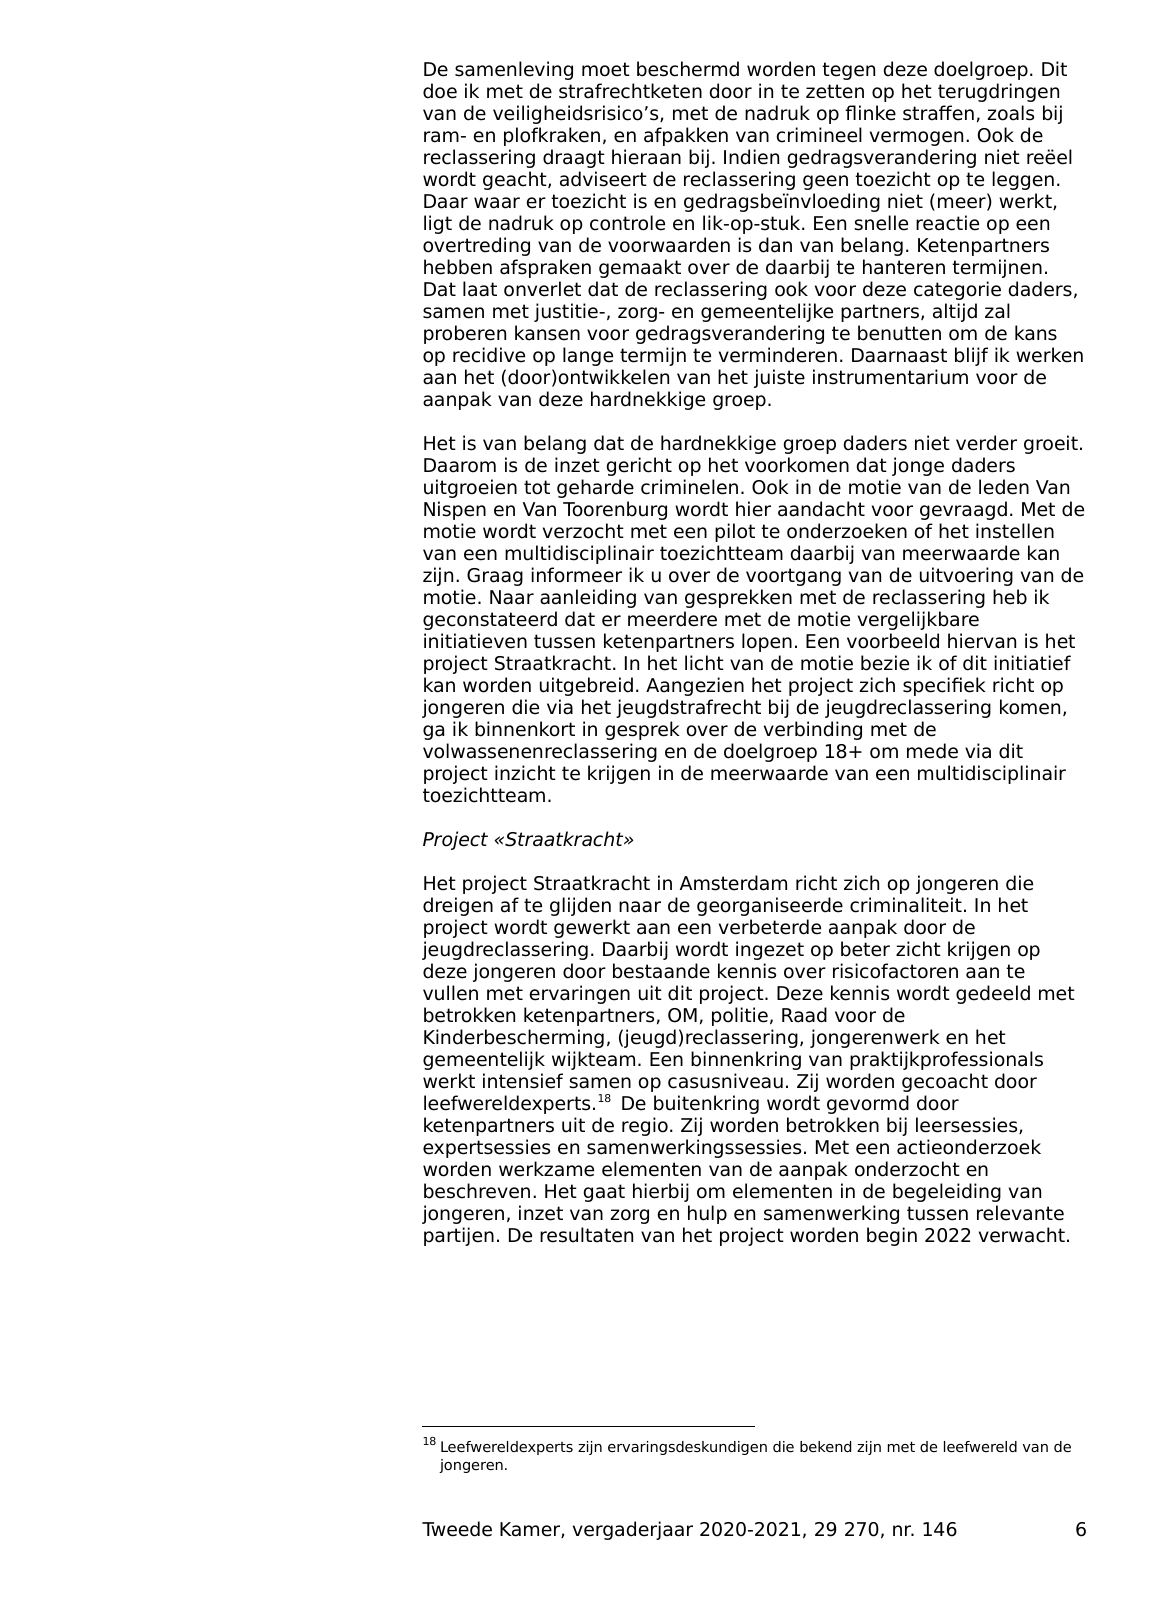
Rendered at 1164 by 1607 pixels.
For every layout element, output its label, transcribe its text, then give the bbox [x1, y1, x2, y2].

text Leefwereldexperts zijn ervaringsdeskundigen die bekend zijn met de leefwereld van de jongeren. [422, 1435, 1087, 1474]
text De samenleving moet beschermd worden tegen deze doelgroep. Dit doe ik met de strafrechtketen door in te zetten op het terugdringen van de veiligheidsrisico’s, met de nadruk op flinke straffen, zoals bij ram- en plofkraken, en afpakken van crimineel vermogen. Ook de reclassering draagt hieraan bij. Indien gedragsverandering niet reëel wordt geacht, adviseert de reclassering geen toezicht op te leggen. Daar waar er toezicht is en gedragsbeïnvloeding niet (meer) werkt, ligt de nadruk op controle en lik-op-stuk. Een snelle reactie op een overtreding van de voorwaarden is dan van belang. Ketenpartners hebben afspraken gemaakt over de daarbij te hanteren termijnen. Dat laat onverlet dat de reclassering ook voor deze categorie daders, samen met justitie-, zorg- en gemeentelijke partners, altijd zal proberen kansen voor gedragsverandering te benutten om de kans op recidive op lange termijn te verminderen. Daarnaast blijf ik werken aan het (door)ontwikkelen van het juiste instrumentarium voor de aanpak van deze hardnekkige groep. [422, 59, 1087, 411]
subtitle Project «Straatkracht» [422, 829, 1087, 851]
text Het project Straatkracht in Amsterdam richt zich op jongeren die dreigen af te glijden naar de georganiseerde criminaliteit. In het project wordt gewerkt aan een verbeterde aanpak door de jeugdreclassering. Daarbij wordt ingezet op beter zicht krijgen op deze jongeren door bestaande kennis over risicofactoren aan te vullen met ervaringen uit dit project. Deze kennis wordt gedeeld met betrokken ketenpartners, OM, politie, Raad voor de Kinderbescherming, (jeugd)reclassering, jongerenwerk en het gemeentelijk wijkteam. Een binnenkring van praktijkprofessionals werkt intensief samen op casusniveau. Zij worden gecoacht door leefwereldexperts. De buitenkring wordt gevormd door ketenpartners uit de regio. Zij worden betrokken bij leersessies, expertsessies en samenwerkingssessies. Met een actieonderzoek worden werkzame elementen van de aanpak onderzocht en beschreven. Het gaat hierbij om elementen in de begeleiding van jongeren, inzet van zorg en hulp en samenwerking tussen relevante partijen. De resultaten van het project worden begin 2022 verwacht. [422, 873, 1087, 1247]
text Het is van belang dat de hardnekkige groep daders niet verder groeit. Daarom is de inzet gericht op het voorkomen dat jonge daders uitgroeien tot geharde criminelen. Ook in de motie van de leden Van Nispen en Van Toorenburg wordt hier aandacht voor gevraagd. Met de motie wordt verzocht met een pilot te onderzoeken of het instellen van een multidisciplinair toezichtteam daarbij van meerwaarde kan zijn. Graag informeer ik u over de voortgang van de uitvoering van de motie. Naar aanleiding van gesprekken met de reclassering heb ik geconstateerd dat er meerdere met de motie vergelijkbare initiatieven tussen ketenpartners lopen. Een voorbeeld hiervan is het project Straatkracht. In het licht van de motie bezie ik of dit initiatief kan worden uitgebreid. Aangezien het project zich specifiek richt op jongeren die via het jeugdstrafrecht bij de jeugdreclassering komen, ga ik binnenkort in gesprek over de verbinding met de volwassenenreclassering en de doelgroep 18+ om mede via dit project inzicht te krijgen in de meerwaarde van een multidisciplinair toezichtteam. [422, 433, 1087, 807]
